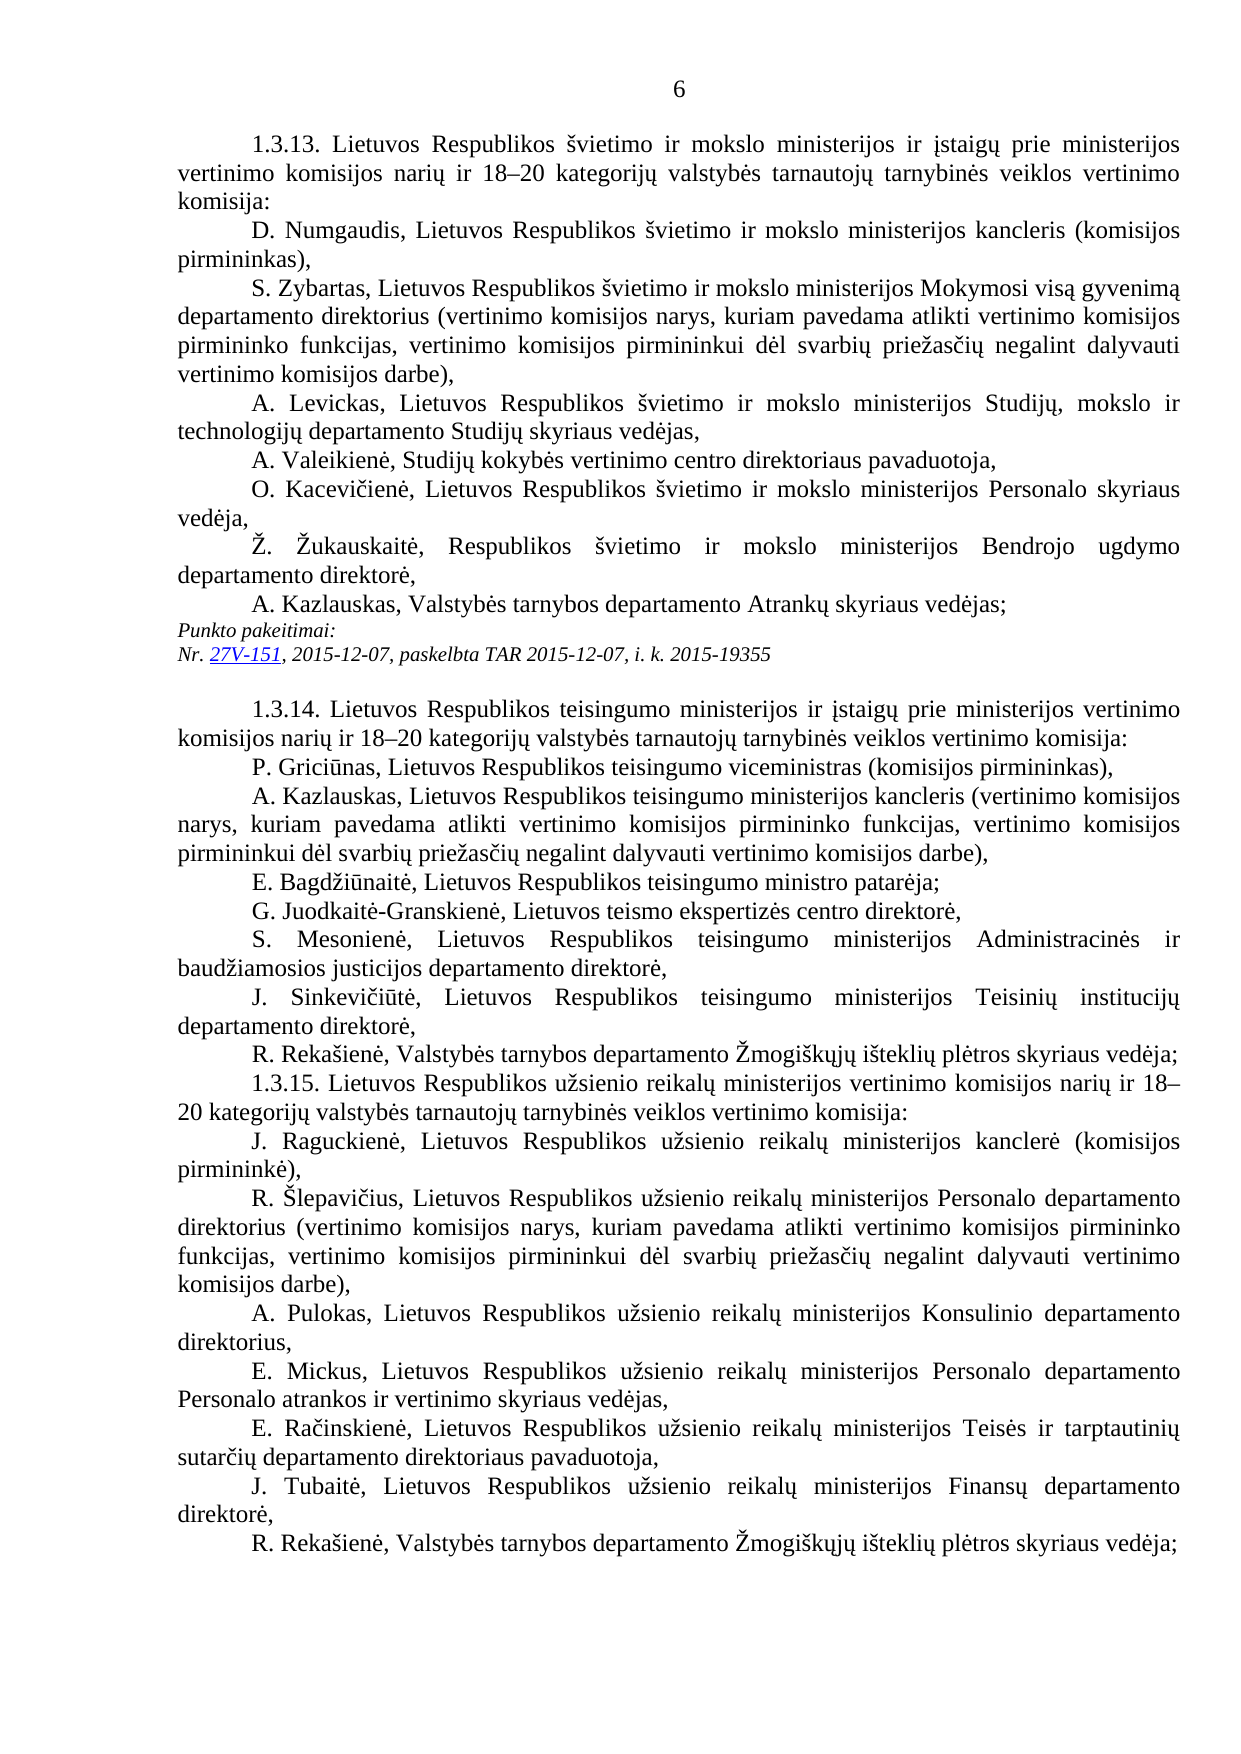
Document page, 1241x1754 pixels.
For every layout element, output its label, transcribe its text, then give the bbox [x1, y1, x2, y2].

text Ž. Žukauskaitė, Respublikos švietimo ir mokslo ministerijos Bendrojo ugdymo departamento direktorė, [177, 531, 1181, 589]
text Punkto pakeitimai: [177, 618, 1181, 642]
text A. Valeikienė, Studijų kokybės vertinimo centro direktoriaus pavaduotoja, [177, 445, 1181, 474]
text O. Kacevičienė, Lietuvos Respublikos švietimo ir mokslo ministerijos Personalo skyriaus vedėja, [177, 474, 1181, 531]
text D. Numgaudis, Lietuvos Respublikos švietimo ir mokslo ministerijos kancleris (komisijos pirmininkas), [177, 215, 1181, 273]
text E. Račinskienė, Lietuvos Respublikos užsienio reikalų ministerijos Teisės ir tarptautinių sutarčių departamento direktoriaus pavaduotoja, [177, 1413, 1181, 1471]
text A. Levickas, Lietuvos Respublikos švietimo ir mokslo ministerijos Studijų, mokslo ir technologijų departamento Studijų skyriaus vedėjas, [177, 388, 1181, 445]
text A. Kazlauskas, Lietuvos Respublikos teisingumo ministerijos kancleris (vertinimo komisijos narys, kuriam pavedama atlikti vertinimo komisijos pirmininko funkcijas, vertinimo komisijos pirmininkui dėl svarbių priežasčių negalint dalyvauti vertinimo komisijos darbe), [177, 781, 1181, 867]
text P. Griciūnas, Lietuvos Respublikos teisingumo viceministras (komisijos pirmininkas), [177, 752, 1181, 781]
text R. Rekašienė, Valstybės tarnybos departamento Žmogiškųjų išteklių plėtros skyriaus vedėja; [177, 1039, 1181, 1068]
text E. Mickus, Lietuvos Respublikos užsienio reikalų ministerijos Personalo departamento Personalo atrankos ir vertinimo skyriaus vedėjas, [177, 1356, 1181, 1413]
text G. Juodkaitė-Granskienė, Lietuvos teismo ekspertizės centro direktorė, [177, 896, 1181, 924]
text J. Raguckienė, Lietuvos Respublikos užsienio reikalų ministerijos kanclerė (komisijos pirmininkė), [177, 1126, 1181, 1183]
text S. Mesonienė, Lietuvos Respublikos teisingumo ministerijos Administracinės ir baudžiamosios justicijos departamento direktorė, [177, 924, 1181, 982]
text A. Kazlauskas, Valstybės tarnybos departamento Atrankų skyriaus vedėjas; [177, 589, 1181, 618]
text 1.3.13. Lietuvos Respublikos švietimo ir mokslo ministerijos ir įstaigų prie ministerijos vertinimo komisijos narių ir 18–20 kategorijų valstybės tarnautojų tarnybinės veiklos vertinimo komisija: [177, 129, 1181, 215]
text 1.3.14. Lietuvos Respublikos teisingumo ministerijos ir įstaigų prie ministerijos vertinimo komisijos narių ir 18–20 kategorijų valstybės tarnautojų tarnybinės veiklos vertinimo komisija: [177, 694, 1181, 752]
text J. Tubaitė, Lietuvos Respublikos užsienio reikalų ministerijos Finansų departamento direktorė, [177, 1471, 1181, 1528]
text R. Šlepavičius, Lietuvos Respublikos užsienio reikalų ministerijos Personalo departamento direktorius (vertinimo komisijos narys, kuriam pavedama atlikti vertinimo komisijos pirmininko funkcijas, vertinimo komisijos pirmininkui dėl svarbių priežasčių negalint dalyvauti vertinimo komisijos darbe), [177, 1183, 1181, 1298]
text R. Rekašienė, Valstybės tarnybos departamento Žmogiškųjų išteklių plėtros skyriaus vedėja; [177, 1528, 1181, 1557]
text A. Pulokas, Lietuvos Respublikos užsienio reikalų ministerijos Konsulinio departamento direktorius, [177, 1298, 1181, 1356]
text S. Zybartas, Lietuvos Respublikos švietimo ir mokslo ministerijos Mokymosi visą gyvenimą departamento direktorius (vertinimo komisijos narys, kuriam pavedama atlikti vertinimo komisijos pirmininko funkcijas, vertinimo komisijos pirmininkui dėl svarbių priežasčių negalint dalyvauti vertinimo komisijos darbe), [177, 273, 1181, 388]
text J. Sinkevičiūtė, Lietuvos Respublikos teisingumo ministerijos Teisinių institucijų departamento direktorė, [177, 982, 1181, 1039]
text Nr. 27V-151, 2015-12-07, paskelbta TAR 2015-12-07, i. k. 2015-19355 [177, 642, 1181, 666]
text 1.3.15. Lietuvos Respublikos užsienio reikalų ministerijos vertinimo komisijos narių ir 18–20 kategorijų valstybės tarnautojų tarnybinės veiklos vertinimo komisija: [177, 1068, 1181, 1126]
text E. Bagdžiūnaitė, Lietuvos Respublikos teisingumo ministro patarėja; [177, 867, 1181, 896]
